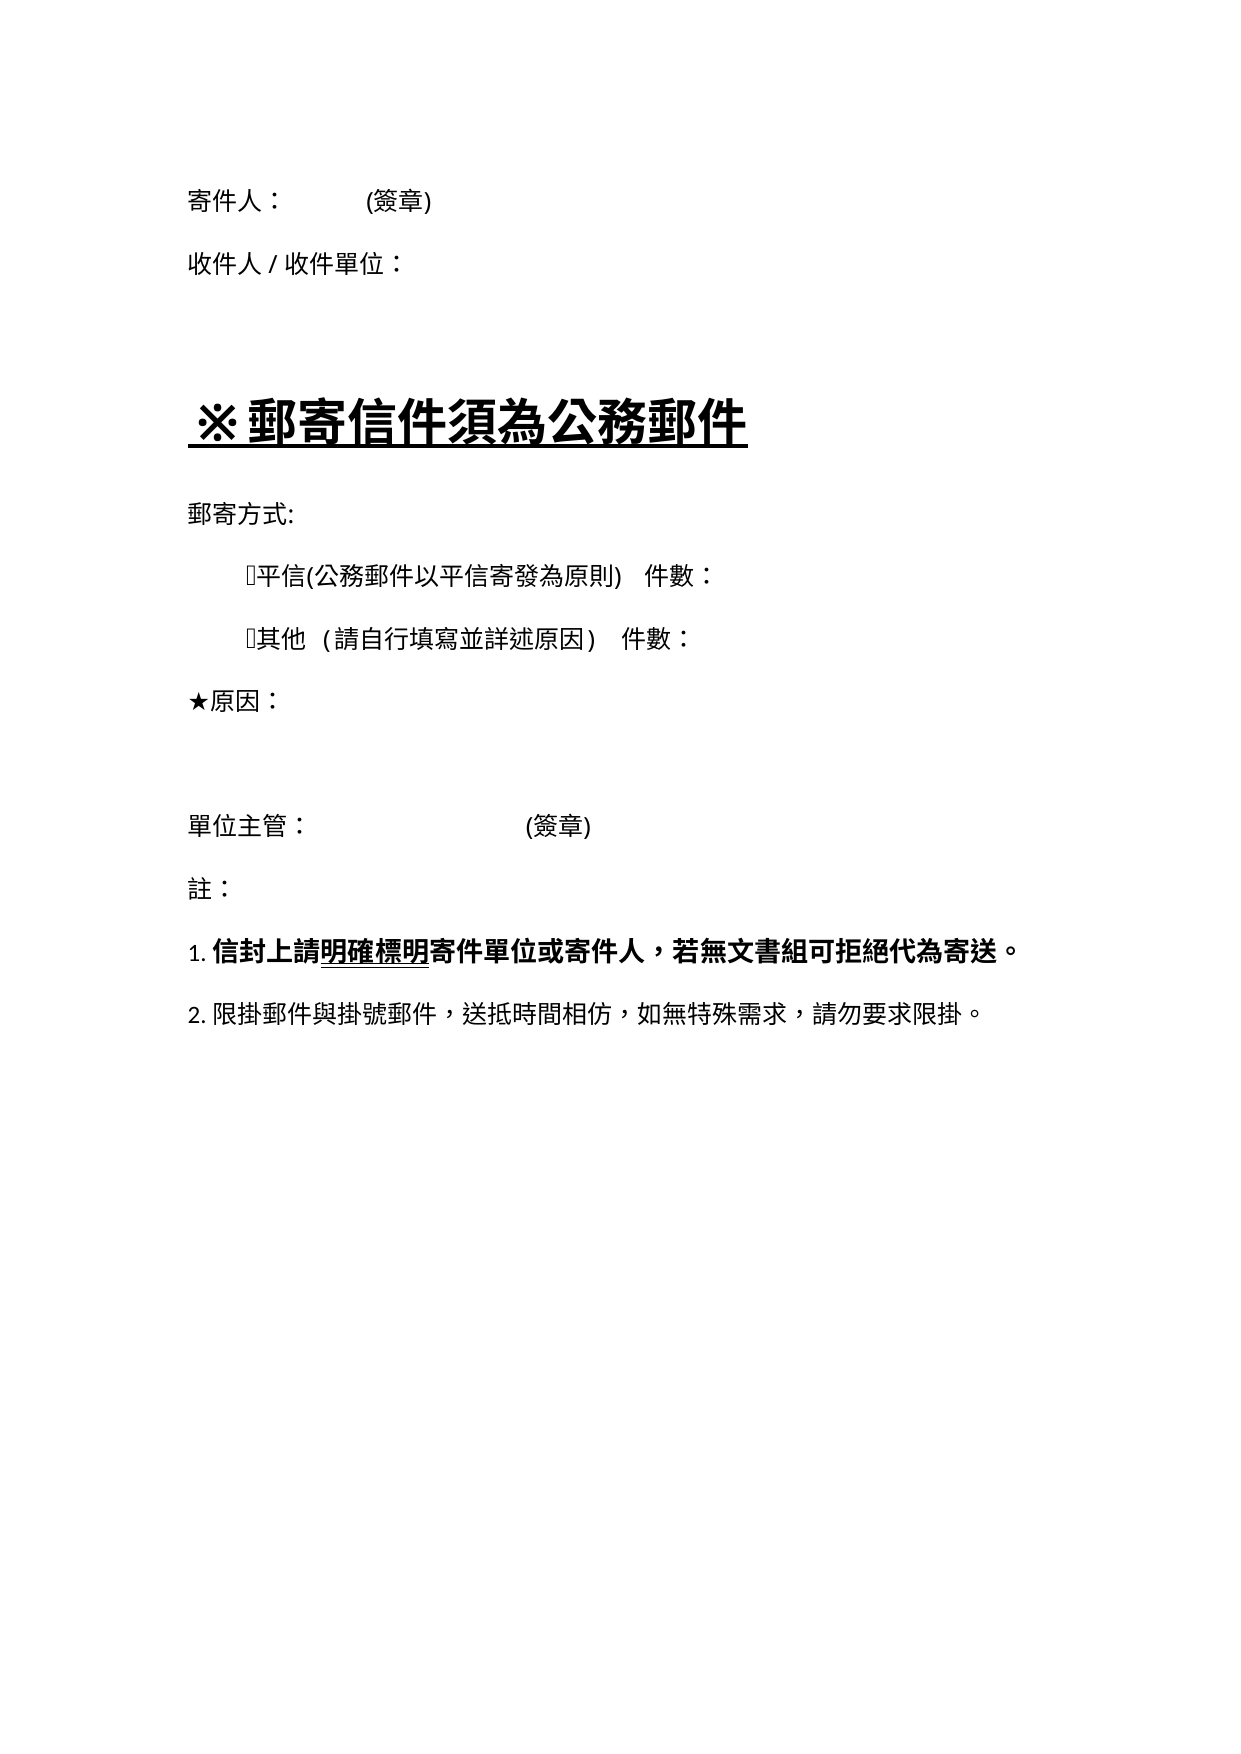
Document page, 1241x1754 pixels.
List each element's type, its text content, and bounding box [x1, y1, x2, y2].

text 1. 信封上請明確標明寄件單位或寄件人，若無文書組可拒絕代為寄送。 [187, 908, 1053, 971]
text 寄件人： (簽章) [187, 158, 1053, 221]
text 單位主管： (簽章) [187, 783, 1053, 846]
text 郵寄方式: [187, 471, 1053, 533]
text ※郵寄信件須為公務郵件 [187, 346, 1053, 471]
text 註： [187, 846, 1053, 908]
text 2. 限掛郵件與掛號郵件，送抵時間相仿，如無特殊需求，請勿要求限掛。 [187, 971, 1053, 1033]
text ★原因： [187, 658, 1053, 721]
text 平信(公務郵件以平信寄發為原則) 件數： [187, 533, 1053, 596]
text 其他 (請自行填寫並詳述原因) 件數： [187, 596, 1053, 658]
text 收件人 / 收件單位： [187, 221, 1053, 283]
